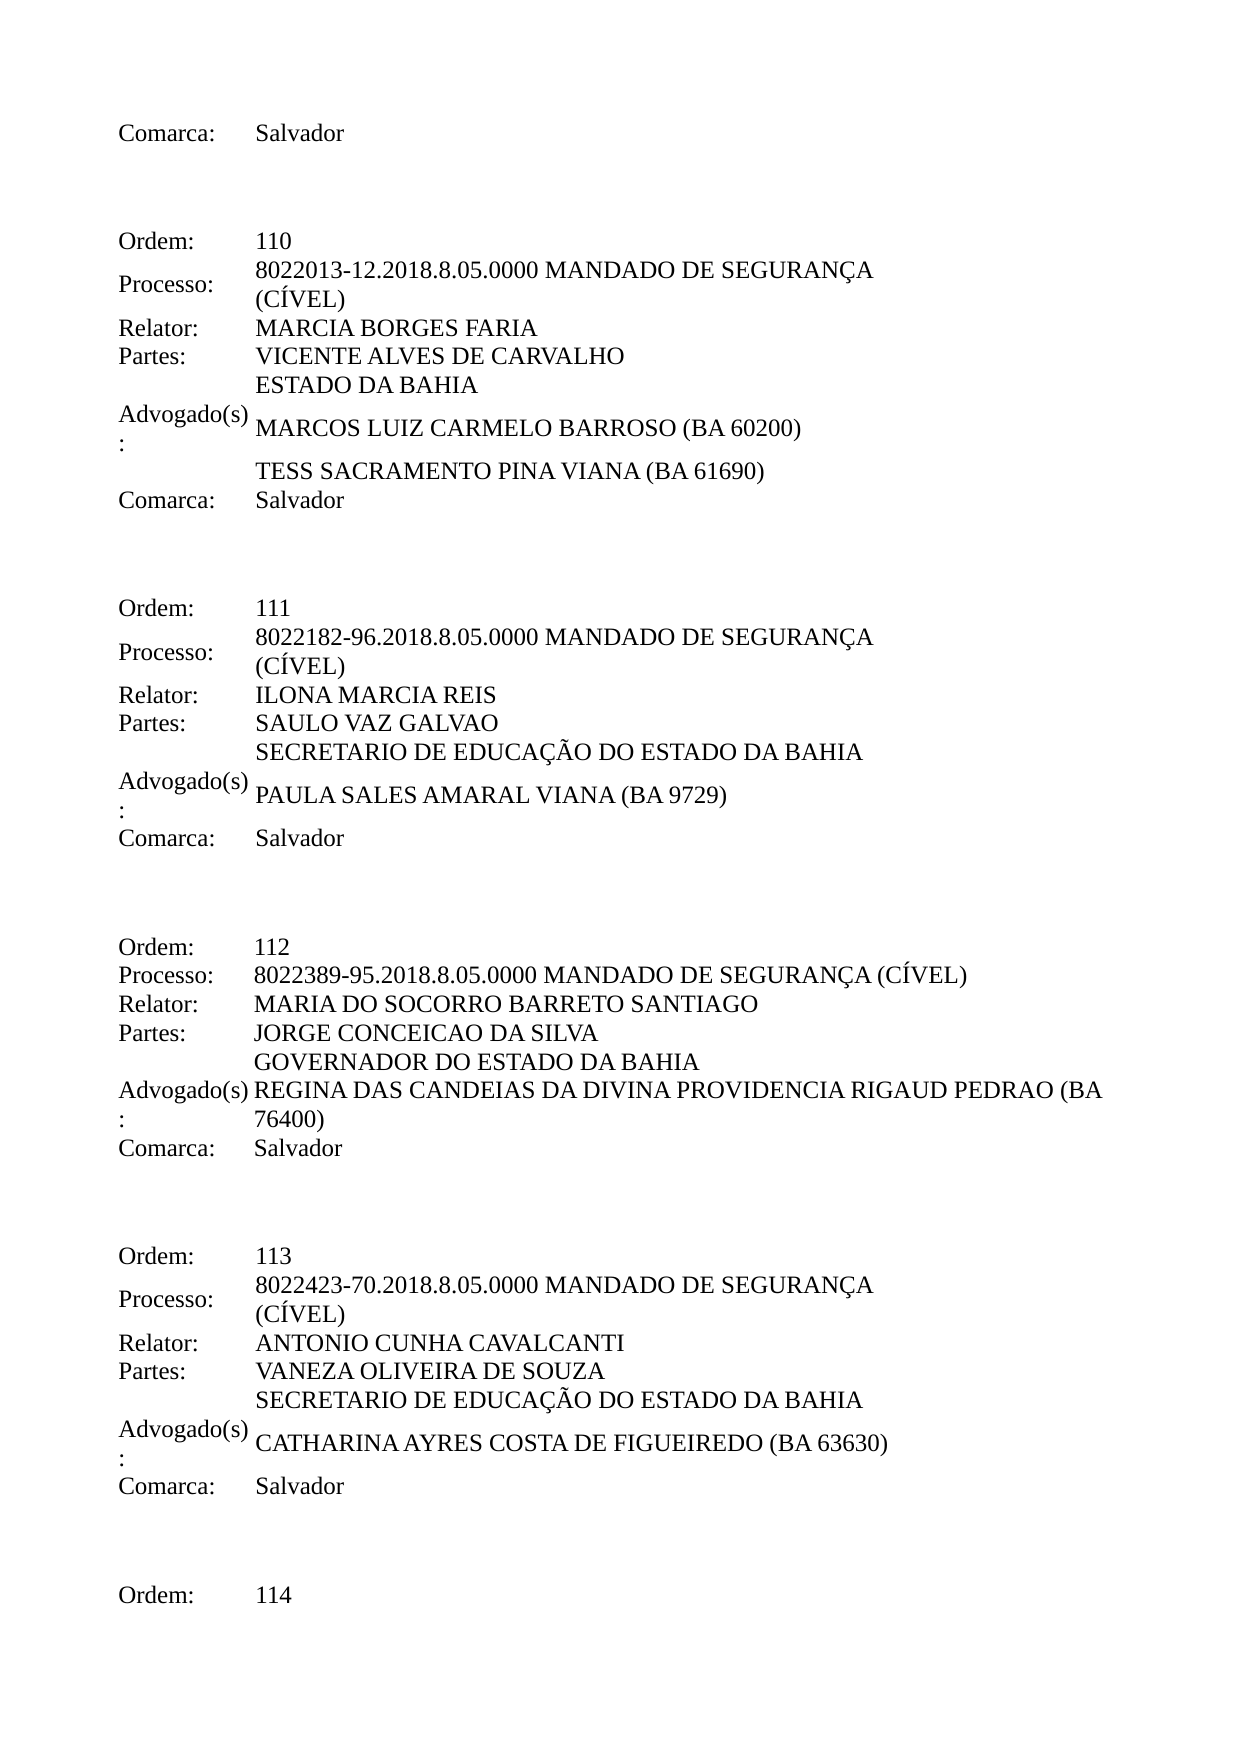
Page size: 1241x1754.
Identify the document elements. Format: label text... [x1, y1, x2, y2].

table_cell Partes: [118, 709, 255, 737]
table_cell Salvador [255, 485, 969, 514]
table_cell Partes: [118, 1356, 255, 1385]
table_cell SAULO VAZ GALVAO [255, 709, 969, 737]
table_cell Relator: [118, 989, 253, 1018]
table_header Ordem: [118, 1241, 255, 1270]
table_cell Partes: [118, 341, 255, 370]
table_cell MARCIA BORGES FARIA [255, 313, 969, 341]
table_cell [118, 1385, 255, 1414]
table_cell Salvador [254, 1133, 1122, 1162]
table_cell Processo: [118, 961, 253, 989]
table_header Ordem: [118, 932, 253, 961]
table_cell Advogado(s): [118, 1076, 253, 1133]
table_header Ordem: [118, 226, 255, 255]
table_cell ILONA MARCIA REIS [255, 680, 969, 708]
table_cell Comarca: [118, 118, 255, 147]
table_header 112 [254, 932, 1122, 961]
table_cell Salvador [255, 118, 929, 147]
table_cell JORGE CONCEICAO DA SILVA [254, 1018, 1122, 1047]
table_header 111 [255, 594, 969, 622]
table_cell Relator: [118, 680, 255, 708]
table_cell [118, 456, 255, 485]
table_cell Relator: [118, 1328, 255, 1356]
table_cell GOVERNADOR DO ESTADO DA BAHIA [254, 1047, 1122, 1076]
table_cell 8022013-12.2018.8.05.0000 MANDADO DE SEGURANÇA (CÍVEL) [255, 255, 969, 313]
table_cell Processo: [118, 1270, 255, 1328]
table_cell Comarca: [118, 1133, 253, 1162]
table_cell SECRETARIO DE EDUCAÇÃO DO ESTADO DA BAHIA [255, 737, 969, 766]
table_cell Processo: [118, 255, 255, 313]
table_header 113 [255, 1241, 969, 1270]
table_cell Advogado(s): [118, 399, 255, 456]
table_cell Salvador [255, 1471, 969, 1500]
table_cell Comarca: [118, 824, 255, 852]
table_cell TESS SACRAMENTO PINA VIANA (BA 61690) [255, 456, 969, 485]
table_cell Advogado(s): [118, 1414, 255, 1471]
table_cell PAULA SALES AMARAL VIANA (BA 9729) [255, 766, 969, 823]
table_cell ANTONIO CUNHA CAVALCANTI [255, 1328, 969, 1356]
table_cell 8022423-70.2018.8.05.0000 MANDADO DE SEGURANÇA (CÍVEL) [255, 1270, 969, 1328]
table_cell Partes: [118, 1018, 253, 1047]
table_cell Comarca: [118, 485, 255, 514]
table_cell 8022389-95.2018.8.05.0000 MANDADO DE SEGURANÇA (CÍVEL) [254, 961, 1122, 989]
table_cell Advogado(s): [118, 766, 255, 823]
table_cell 8022182-96.2018.8.05.0000 MANDADO DE SEGURANÇA (CÍVEL) [255, 622, 969, 680]
table_cell MARCOS LUIZ CARMELO BARROSO (BA 60200) [255, 399, 969, 456]
table_cell REGINA DAS CANDEIAS DA DIVINA PROVIDENCIA RIGAUD PEDRAO (BA 76400) [254, 1076, 1122, 1133]
table_cell ESTADO DA BAHIA [255, 370, 969, 399]
table_cell Processo: [118, 622, 255, 680]
table_header Ordem: [118, 594, 255, 622]
table_cell Comarca: [118, 1471, 255, 1500]
table_header Ordem: [118, 1580, 255, 1608]
table_cell Relator: [118, 313, 255, 341]
table_cell MARIA DO SOCORRO BARRETO SANTIAGO [254, 989, 1122, 1018]
table_cell SECRETARIO DE EDUCAÇÃO DO ESTADO DA BAHIA [255, 1385, 969, 1414]
table_cell CATHARINA AYRES COSTA DE FIGUEIREDO (BA 63630) [255, 1414, 969, 1471]
table_cell VICENTE ALVES DE CARVALHO [255, 341, 969, 370]
table_cell VANEZA OLIVEIRA DE SOUZA [255, 1356, 969, 1385]
table_cell [118, 1047, 253, 1076]
table_cell Salvador [255, 824, 969, 852]
table_header 114 [255, 1580, 969, 1608]
table_cell [118, 370, 255, 399]
table_header 110 [255, 226, 969, 255]
table_cell [118, 737, 255, 766]
